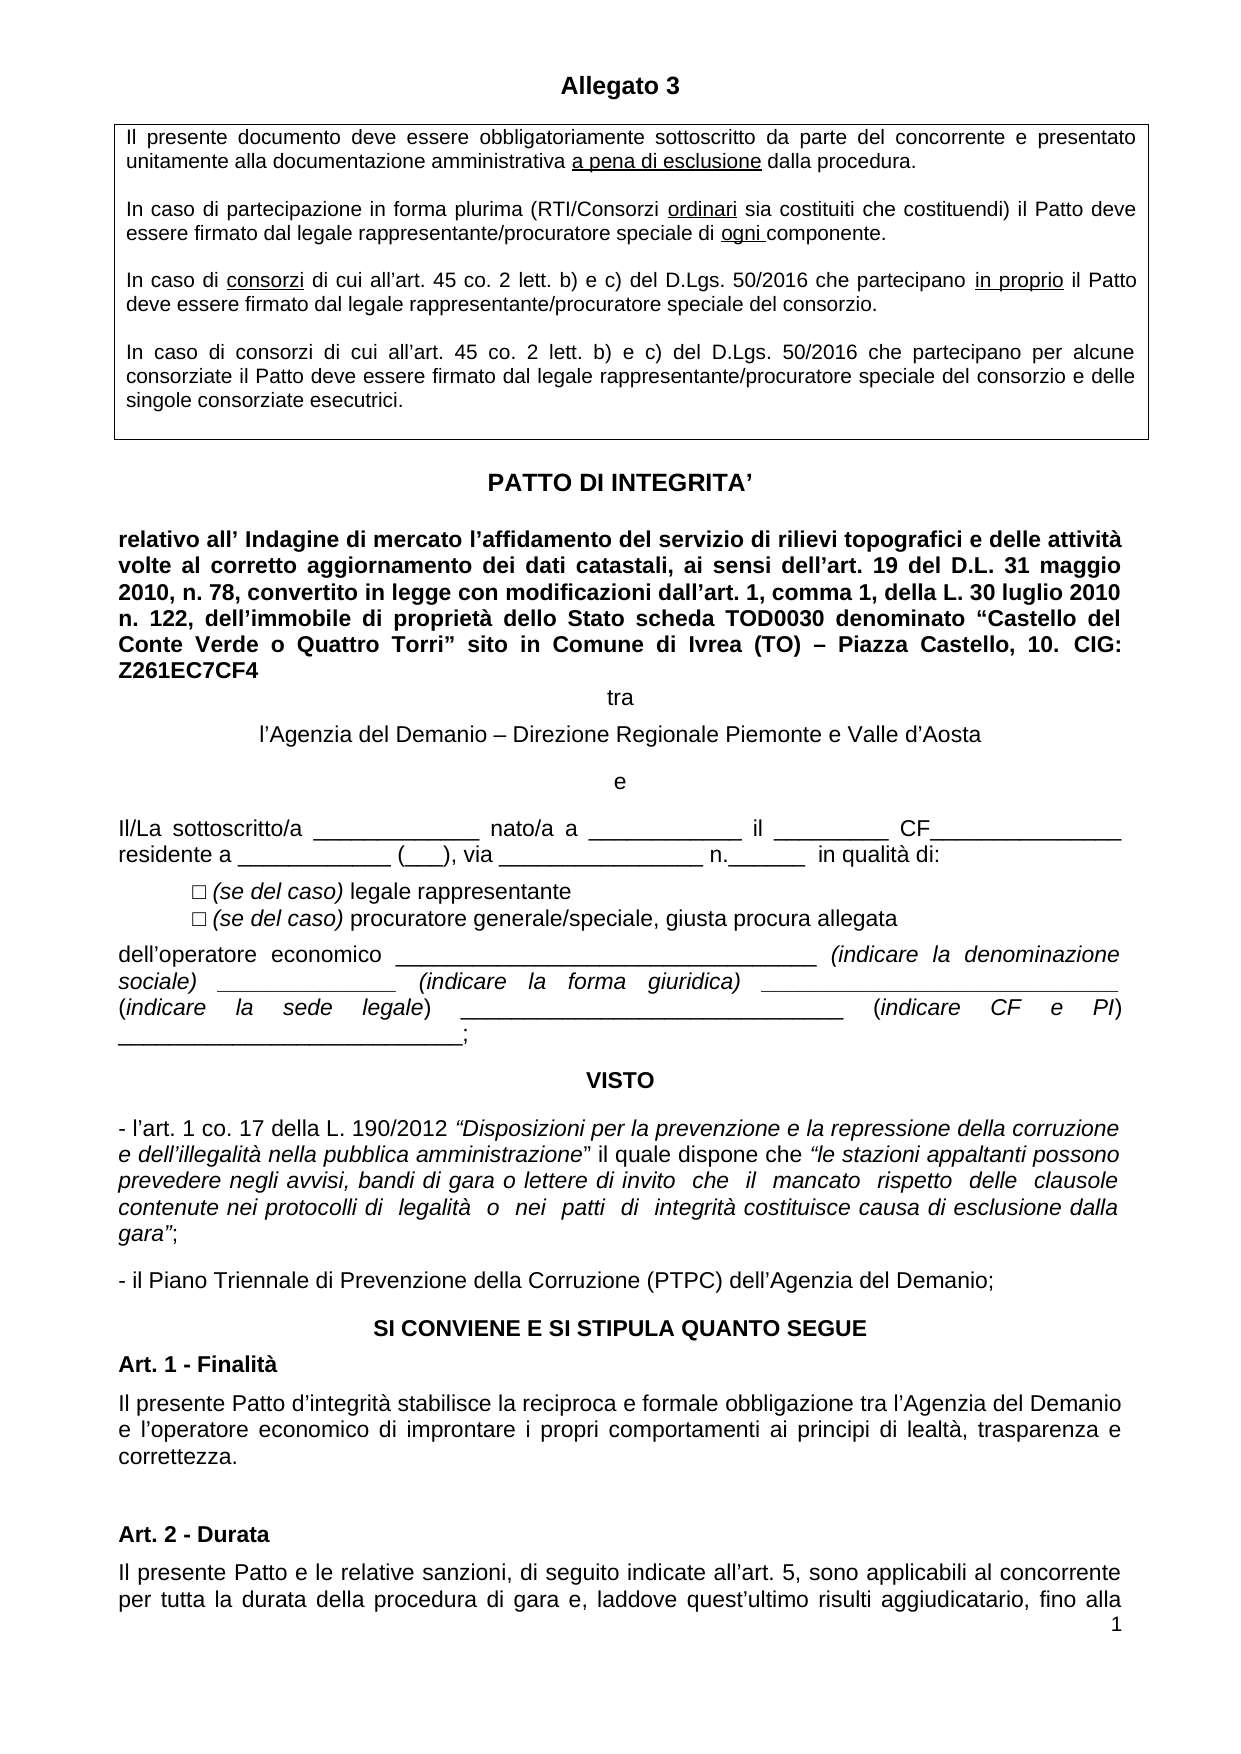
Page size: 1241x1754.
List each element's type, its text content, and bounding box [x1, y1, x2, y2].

text □ (se del caso) procuratore generale/speciale, giusta procura allegata [192, 904, 1122, 931]
table_header Il presente documento deve essere obbligatoriamente sottoscritto da parte del concorrente e presentato unitamente alla documentazione amministrativa a pena di esclusione dalla procedura. In caso di partecipazione in forma plurima (RTI/Consorzi ordinari sia costituiti che costituendi) il Patto deve essere firmato dal legale rappresentante/procuratore speciale di ogni componente. In caso di consorzi di cui all’art. 45 co. 2 lett. b) e c) del D.Lgs. 50/2016 che partecipano in proprio il Patto deve essere firmato dal legale rappresentante/procuratore speciale del consorzio. In caso di consorzi di cui all’art. 45 co. 2 lett. b) e c) del D.Lgs. 50/2016 che partecipano per alcune consorziate il Patto deve essere firmato dal legale rappresentante/procuratore speciale del consorzio e delle singole consorziate esecutrici. [115, 125, 1148, 438]
text l’Agenzia del Demanio – Direzione Regionale Piemonte e Valle d’Aosta [118, 721, 1122, 747]
text - l’art. 1 co. 17 della L. 190/2012 “Disposizioni per la prevenzione e la repressione della corruzione e dell’illegalità nella pubblica amministrazione” il quale dispone che “le stazioni appaltanti possono prevedere negli avvisi, bandi di gara o lettere di invito che il mancato rispetto delle clausole contenute nei protocolli di legalità o nei patti di integrità costituisce causa di esclusione dalla gara”; [118, 1115, 1122, 1246]
text VISTO [118, 1067, 1122, 1094]
text Il/La sottoscritto/a _____________ nato/a a ____________ il _________ CF_______________ residente a ____________ (___), via ________________ n.______ in qualità di: [118, 815, 1122, 868]
text □ (se del caso) legale rappresentante [192, 878, 1122, 904]
text PATTO DI INTEGRITA’ [118, 468, 1122, 497]
text e [118, 768, 1122, 794]
text tra [118, 684, 1122, 710]
text Il presente Patto d’integrità stabilisce la reciproca e formale obbligazione tra l’Agenzia del Demanio e l’operatore economico di improntare i propri comportamenti ai principi di lealtà, trasparenza e correttezza. [118, 1390, 1122, 1469]
text Art. 1 - Finalità [118, 1351, 1122, 1378]
text relativo all’ Indagine di mercato l’affidamento del servizio di rilievi topografici e delle attività volte al corretto aggiornamento dei dati catastali, ai sensi dell’art. 19 del D.L. 31 maggio 2010, n. 78, convertito in legge con modificazioni dall’art. 1, comma 1, della L. 30 luglio 2010 n. 122, dell’immobile di proprietà dello Stato scheda TOD0030 denominato “Castello del Conte Verde o Quattro Torri” sito in Comune di Ivrea (TO) – Piazza Castello, 10. CIG: Z261EC7CF4 [118, 526, 1122, 684]
text Il presente Patto e le relative sanzioni, di seguito indicate all’art. 5, sono applicabili al concorrente per tutta la durata della procedura di gara e, laddove quest’ultimo risulti aggiudicatario, fino alla [118, 1559, 1122, 1612]
text dell’operatore economico _________________________________ (indicare la denominazione sociale) ______________ (indicare la forma giuridica) ____________________________ (indicare la sede legale) ______________________________ (indicare CF e PI) ___________________________; [118, 941, 1122, 1047]
text Art. 2 - Durata [118, 1521, 1122, 1547]
text SI CONVIENE E SI STIPULA QUANTO SEGUE [118, 1314, 1122, 1341]
text - il Piano Triennale di Prevenzione della Corruzione (PTPC) dell’Agenzia del Demanio; [118, 1267, 1122, 1294]
